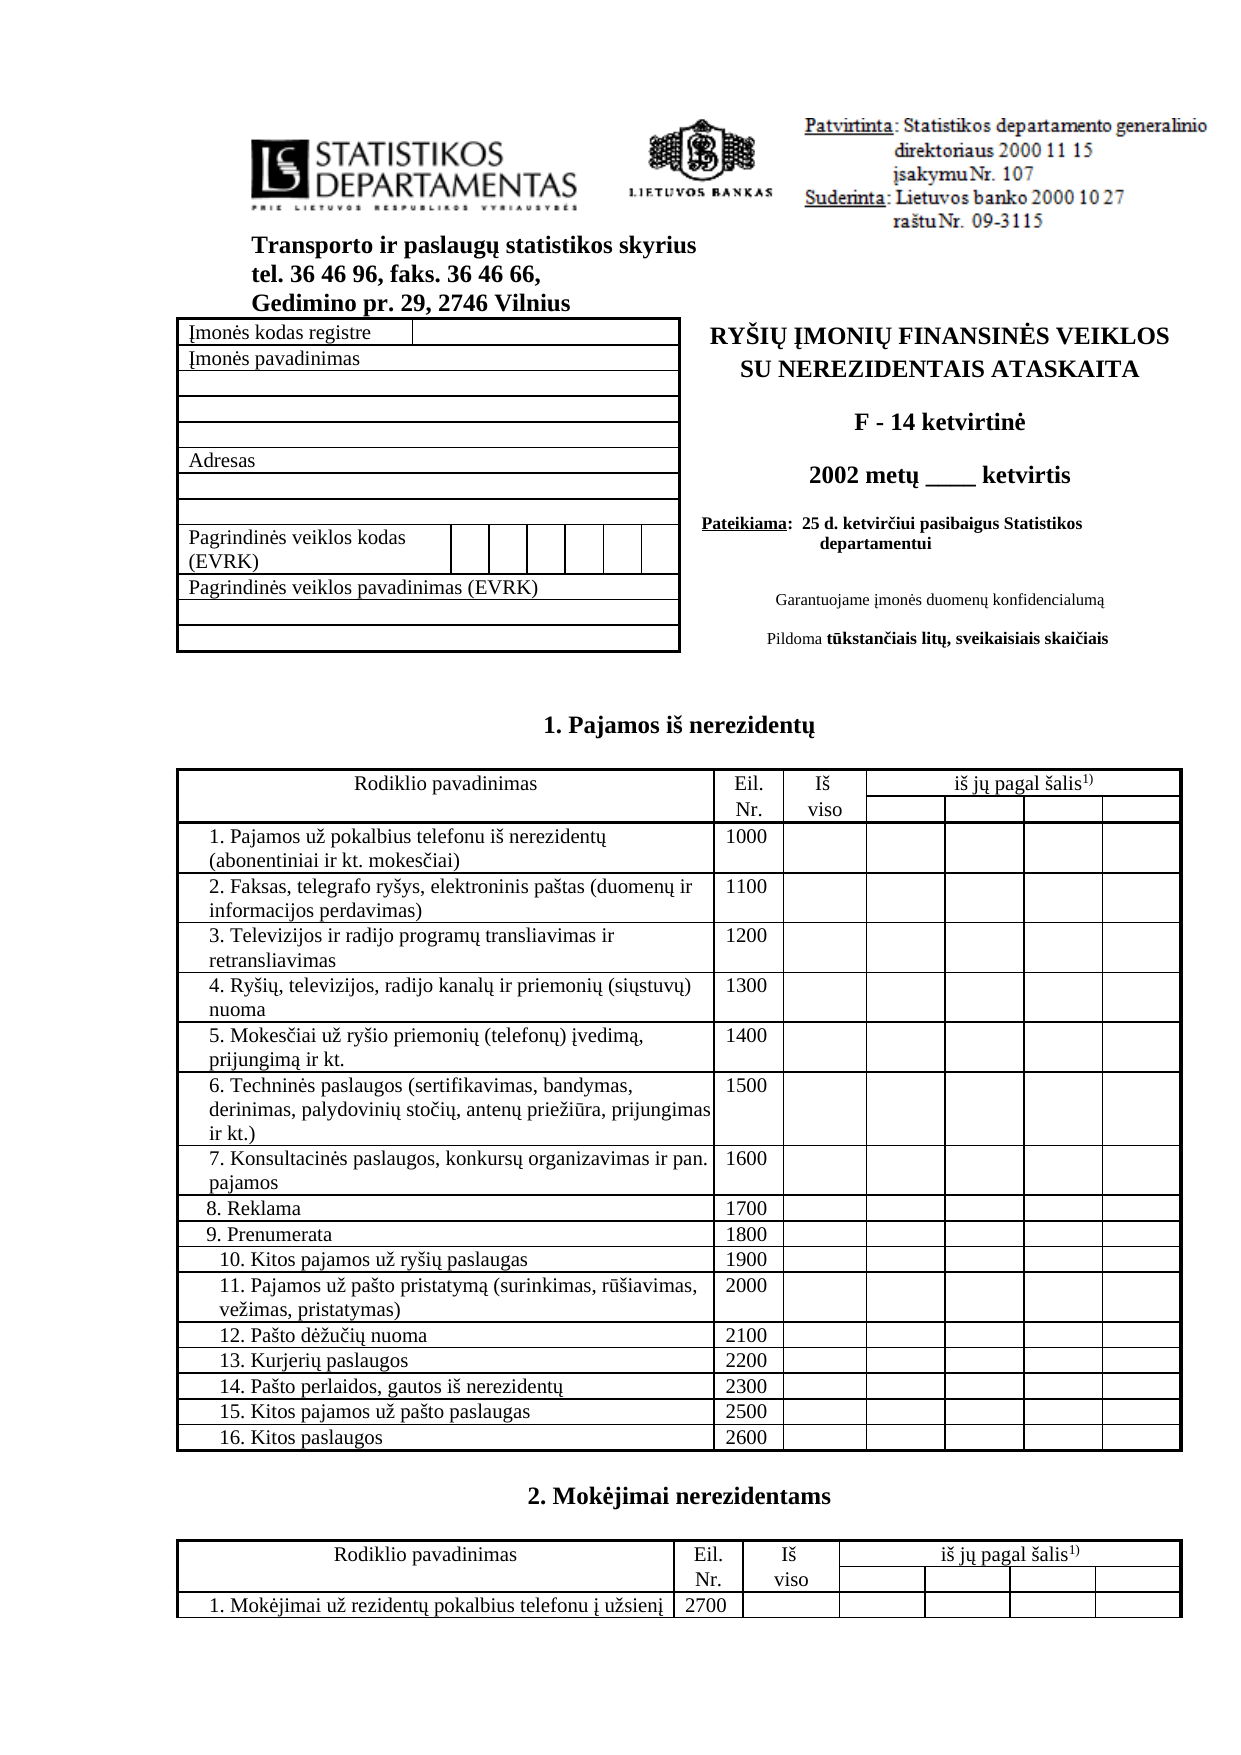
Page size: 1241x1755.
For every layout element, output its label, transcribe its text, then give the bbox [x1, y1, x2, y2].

table_cell [867, 1023, 944, 1071]
table_cell [926, 1567, 1009, 1591]
table_cell [1103, 1323, 1179, 1347]
table_cell [1103, 1196, 1179, 1220]
table_cell [1025, 1196, 1102, 1220]
table_cell 1400 [715, 1023, 783, 1071]
table_cell [179, 795, 713, 821]
table_cell [946, 1073, 1023, 1145]
table_cell 1800 [715, 1222, 783, 1246]
table_cell [1025, 973, 1102, 1021]
table_cell 15. Kitos pajamos už pašto paslaugas [179, 1400, 713, 1423]
table_cell 2500 [715, 1400, 783, 1423]
table_cell [179, 474, 678, 498]
table_cell [1103, 1247, 1179, 1271]
table_cell [946, 973, 1023, 1021]
table_cell [784, 824, 866, 872]
table_cell [867, 797, 944, 821]
table_cell [1103, 1400, 1179, 1423]
table_cell [840, 1593, 924, 1617]
table_cell [784, 874, 866, 922]
table_cell 9. Prenumerata [179, 1222, 713, 1246]
table_cell [784, 1222, 866, 1246]
table_cell [1025, 1023, 1102, 1071]
table_cell [926, 1593, 1009, 1617]
table_cell [784, 1374, 866, 1398]
table_cell [1025, 1247, 1102, 1271]
table_cell [946, 1374, 1023, 1398]
table_cell 1200 [715, 923, 783, 972]
table_cell [867, 1196, 944, 1220]
table_cell [179, 600, 678, 624]
table_header Rodiklio pavadinimas [179, 771, 713, 795]
table_cell [1103, 1023, 1179, 1071]
table_header [451, 320, 489, 344]
table_cell [1025, 797, 1102, 821]
table_cell [1025, 1374, 1102, 1398]
table_cell [784, 1323, 866, 1347]
table_header Rodiklio pavadinimas [179, 1542, 673, 1566]
table_cell viso [784, 795, 866, 821]
table_cell [946, 797, 1023, 821]
table_cell 16. Kitos paslaugos [179, 1425, 713, 1449]
table_cell 1. Mokėjimai už rezidentų pokalbius telefonu į užsienį [179, 1593, 673, 1617]
table_cell 14. Pašto perlaidos, gautos iš nerezidentų [179, 1374, 713, 1398]
table_cell [946, 1400, 1023, 1423]
table_cell [1025, 874, 1102, 922]
table_cell 2000 [715, 1273, 783, 1321]
table_cell 2. Faksas, telegrafo ryšys, elektroninis paštas (duomenų ir informacijos perdavimas) [179, 874, 713, 922]
table_header Įmonės kodas registre [179, 320, 412, 344]
table_cell [784, 1196, 866, 1220]
table_cell 12. Pašto dėžučių nuoma [179, 1323, 713, 1347]
text Transporto ir paslaugų statistikos skyrius [177, 231, 1181, 259]
table_cell 6. Techninės paslaugos (sertifikavimas, bandymas, derinimas, palydovinių stočių, antenų priežiūra, prijungimas ir kt.) [179, 1073, 713, 1145]
table_header [603, 320, 641, 344]
table_cell [946, 1247, 1023, 1271]
table_cell [1025, 1146, 1102, 1194]
table_cell [867, 1400, 944, 1423]
table_cell 1000 [715, 824, 783, 872]
table_cell [1025, 824, 1102, 872]
table_cell [1103, 1374, 1179, 1398]
table_cell [1025, 1073, 1102, 1145]
table_cell 1100 [715, 874, 783, 922]
table_cell Nr. [675, 1566, 742, 1591]
table_cell [867, 824, 944, 872]
table_cell 2700 [675, 1593, 742, 1617]
table_cell 4. Ryšių, televizijos, radijo kanalų ir priemonių (siųstuvų) nuoma [179, 973, 713, 1021]
table_cell [604, 525, 641, 573]
table_cell [1025, 1323, 1102, 1347]
table_cell [946, 923, 1023, 972]
table_cell [867, 973, 944, 1021]
table_header iš jų pagal šalis1) [867, 771, 1179, 795]
table_cell [867, 1425, 944, 1449]
table_cell 3. Televizijos ir radijo programų transliavimas ir retransliavimas [179, 923, 713, 972]
table_cell 1. Pajamos už pokalbius telefonu iš nerezidentų (abonentiniai ir kt. mokesčiai) [179, 824, 713, 872]
table_cell [867, 1146, 944, 1194]
table_cell 2300 [715, 1374, 783, 1398]
table_cell 2600 [715, 1425, 783, 1449]
table_cell 1900 [715, 1247, 783, 1271]
table_cell 11. Pajamos už pašto pristatymą (surinkimas, rūšiavimas, vežimas, pristatymas) [179, 1273, 713, 1321]
table_header Iš [784, 771, 866, 795]
table_cell [490, 525, 526, 573]
table_cell 10. Kitos pajamos už ryšių paslaugas [179, 1247, 713, 1271]
table_cell [1103, 1425, 1179, 1449]
table_header [527, 320, 565, 344]
table_cell 2200 [715, 1348, 783, 1372]
table_cell [1011, 1593, 1095, 1617]
table_cell [946, 1023, 1023, 1071]
table_cell [840, 1567, 924, 1591]
table_header Iš [744, 1542, 839, 1566]
table_cell [946, 1425, 1023, 1449]
table_cell Adresas [179, 448, 678, 472]
text Gedimino pr. 29, 2746 Vilnius [177, 288, 1181, 317]
table_cell [1103, 1073, 1179, 1145]
table_cell 1500 [715, 1073, 783, 1145]
table_cell [784, 1348, 866, 1372]
table_cell [1103, 923, 1179, 972]
table_cell [1103, 1222, 1179, 1246]
table_cell viso [744, 1566, 839, 1591]
table_cell [784, 1400, 866, 1423]
table_cell Įmonės pavadinimas [179, 346, 678, 370]
table_cell [1025, 1425, 1102, 1449]
table_cell [179, 500, 678, 523]
table_cell [946, 1146, 1023, 1194]
table_cell [867, 1247, 944, 1271]
table_cell [1103, 1348, 1179, 1372]
table_cell 13. Kurjerių paslaugos [179, 1348, 713, 1372]
table_cell [867, 1348, 944, 1372]
table_header Eil. [715, 771, 783, 795]
table_cell [179, 371, 678, 395]
table_cell [784, 1247, 866, 1271]
table_cell [1025, 1222, 1102, 1246]
table_cell [784, 1073, 866, 1145]
table_cell 1600 [715, 1146, 783, 1194]
table_cell [867, 874, 944, 922]
table_cell [179, 423, 678, 447]
table_cell [946, 1348, 1023, 1372]
table_cell [784, 1023, 866, 1071]
table_cell [179, 626, 678, 650]
table_cell Nr. [715, 795, 783, 821]
text tel. 36 46 96, faks. 36 46 66, [177, 259, 1181, 288]
table_cell [1096, 1567, 1179, 1591]
table_cell [867, 1323, 944, 1347]
table_cell [1103, 874, 1179, 922]
table_cell [946, 1222, 1023, 1246]
table_cell [784, 923, 866, 972]
table_header Eil. [675, 1542, 742, 1566]
table_cell 5. Mokesčiai už ryšio priemonių (telefonų) įvedimą, prijungimą ir kt. [179, 1023, 713, 1071]
table_cell [867, 1222, 944, 1246]
table_cell [179, 397, 678, 421]
table_cell 8. Reklama [179, 1196, 713, 1220]
table_cell [566, 525, 603, 573]
table_cell 1300 [715, 973, 783, 1021]
table_cell [642, 525, 678, 573]
text 1. Pajamos iš nerezidentų [177, 711, 1181, 739]
text 2. Mokėjimai nerezidentams [177, 1481, 1181, 1510]
table_cell Pagrindinės veiklos kodas (EVRK) [179, 525, 450, 573]
table_cell [179, 1566, 673, 1591]
table_header [565, 320, 603, 344]
table_header [413, 320, 451, 344]
table_cell [1025, 1348, 1102, 1372]
table_cell [867, 923, 944, 972]
table_header [641, 320, 678, 344]
table_cell [1103, 973, 1179, 1021]
table_cell [1011, 1567, 1095, 1591]
table_cell [1025, 923, 1102, 972]
table_cell [784, 1425, 866, 1449]
table_cell [946, 824, 1023, 872]
table_cell [867, 1273, 944, 1321]
table_cell [784, 973, 866, 1021]
table_cell 1700 [715, 1196, 783, 1220]
table_cell [1103, 824, 1179, 872]
table_cell [452, 525, 488, 573]
table_cell [867, 1073, 944, 1145]
table_cell [946, 1196, 1023, 1220]
table_cell [1025, 1273, 1102, 1321]
table_cell 7. Konsultacinės paslaugos, konkursų organizavimas ir pan. pajamos [179, 1146, 713, 1194]
table_cell [946, 874, 1023, 922]
table_header iš jų pagal šalis1) [840, 1542, 1179, 1566]
table_cell [946, 1273, 1023, 1321]
table_header [489, 320, 527, 344]
table_cell [867, 1374, 944, 1398]
table_cell [528, 525, 564, 573]
table_cell [1103, 1146, 1179, 1194]
table_cell [1103, 1273, 1179, 1321]
table_cell [784, 1273, 866, 1321]
table_cell [946, 1323, 1023, 1347]
table_cell [1103, 797, 1179, 821]
table_cell [1096, 1593, 1179, 1617]
table_cell [1025, 1400, 1102, 1423]
table_cell Pagrindinės veiklos pavadinimas (EVRK) [179, 575, 678, 599]
table_cell [744, 1593, 839, 1617]
table_cell 2100 [715, 1323, 783, 1347]
table_cell [784, 1146, 866, 1194]
